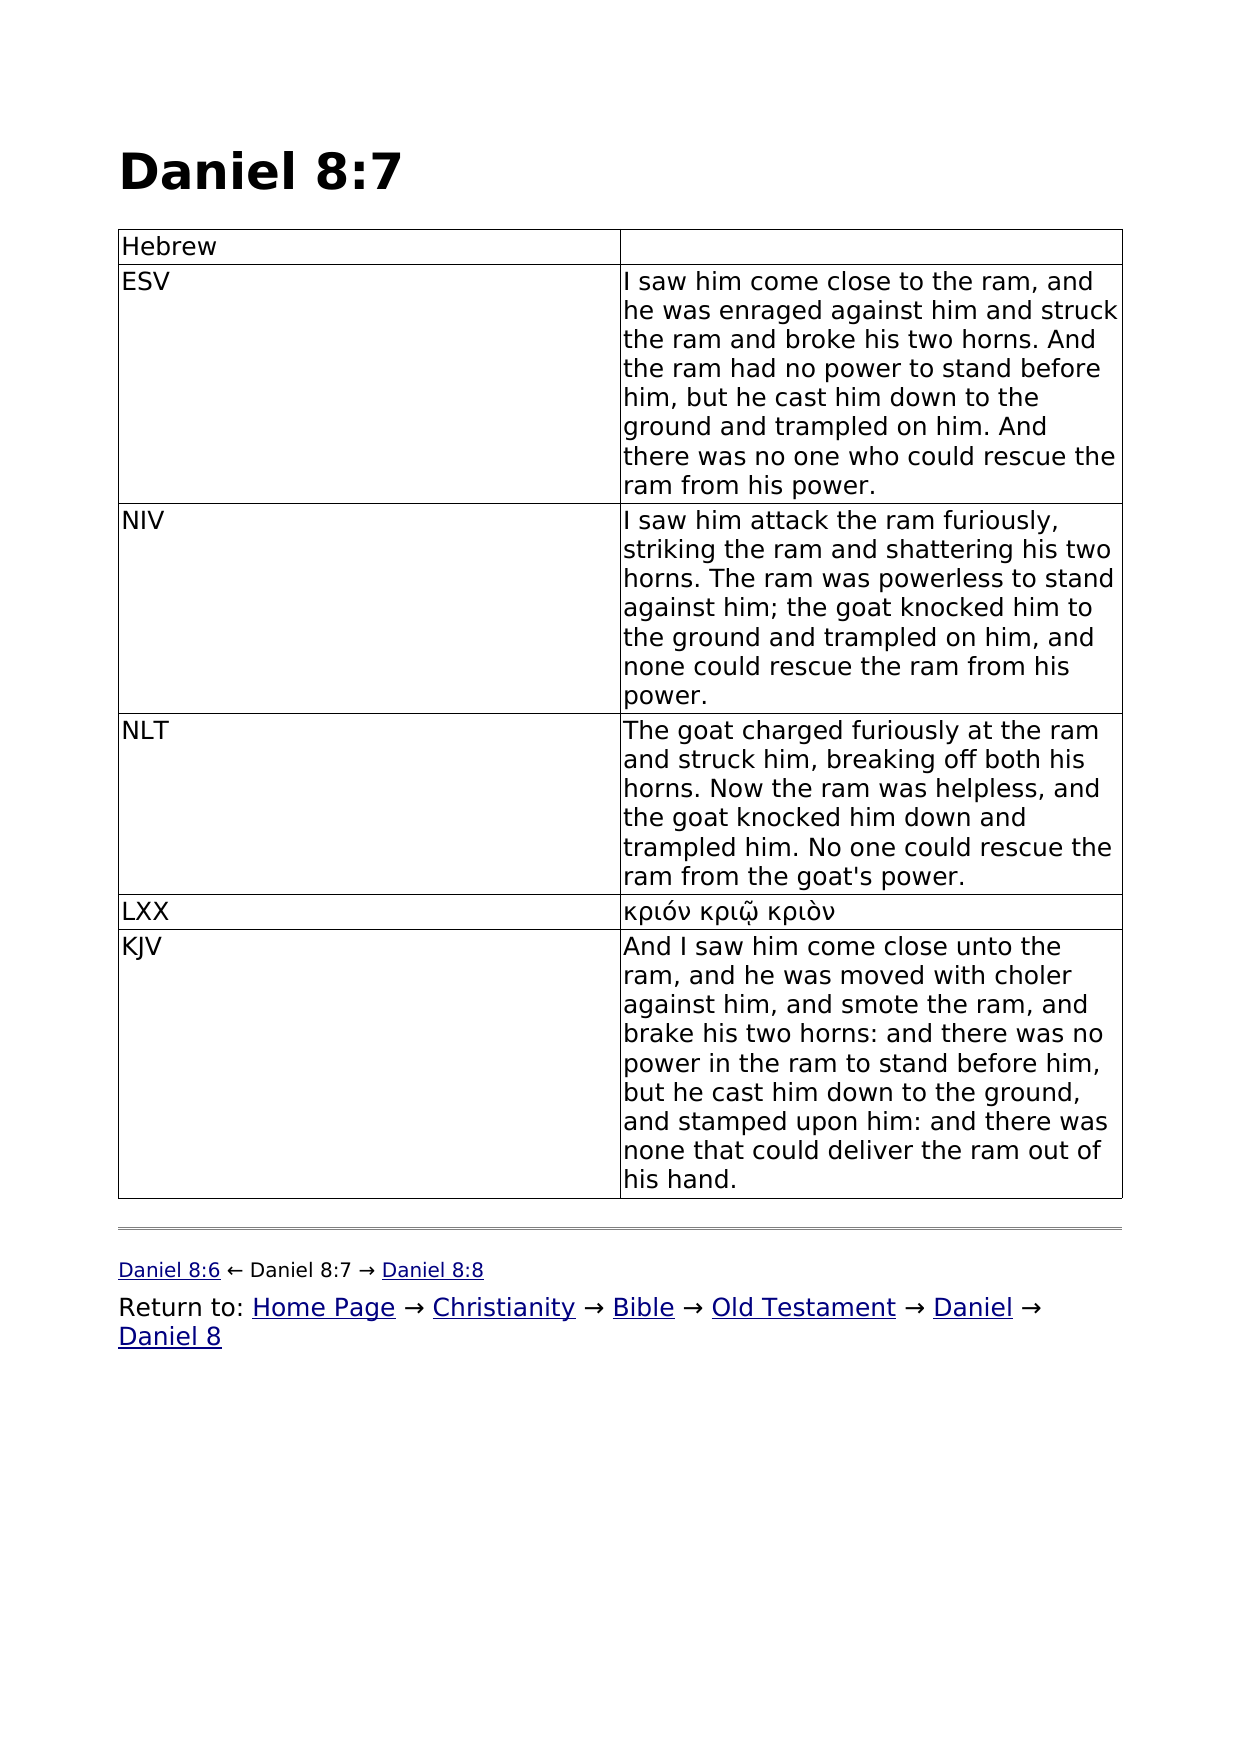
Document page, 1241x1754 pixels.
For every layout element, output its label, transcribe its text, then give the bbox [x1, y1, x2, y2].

table_cell And I saw him come close unto the ram, and he was moved with choler against him, and smote the ram, and brake his two horns: and there was no power in the ram to stand before him, but he cast him down to the ground, and stamped upon him: and there was none that could deliver the ram out of his hand. [621, 930, 1122, 1198]
table_cell KJV [119, 930, 620, 1198]
text Daniel 8:6 ← Daniel 8:7 → Daniel 8:8 [118, 1259, 1122, 1293]
table_cell LXX [119, 895, 620, 929]
table_cell κριόν κριῷ κριὸν [621, 895, 1122, 929]
table_cell NLT [119, 714, 620, 894]
table_cell ESV [119, 265, 620, 503]
table_cell NIV [119, 504, 620, 713]
table_header Hebrew [119, 230, 620, 264]
table_header [621, 230, 1122, 264]
table_cell I saw him come close to the ram, and he was enraged against him and struck the ram and broke his two horns. And the ram had no power to stand before him, but he cast him down to the ground and trampled on him. And there was no one who could rescue the ram from his power. [621, 265, 1122, 503]
text Return to: Home Page → Christianity → Bible → Old Testament → Daniel → Daniel 8 [118, 1293, 1122, 1351]
table_cell The goat charged furiously at the ram and struck him, breaking off both his horns. Now the ram was helpless, and the goat knocked him down and trampled him. No one could rescue the ram from the goat's power. [621, 714, 1122, 894]
table_cell I saw him attack the ram furiously, striking the ram and shattering his two horns. The ram was powerless to stand against him; the goat knocked him to the ground and trampled on him, and none could rescue the ram from his power. [621, 504, 1122, 713]
subtitle Daniel 8:7 [118, 143, 1122, 201]
